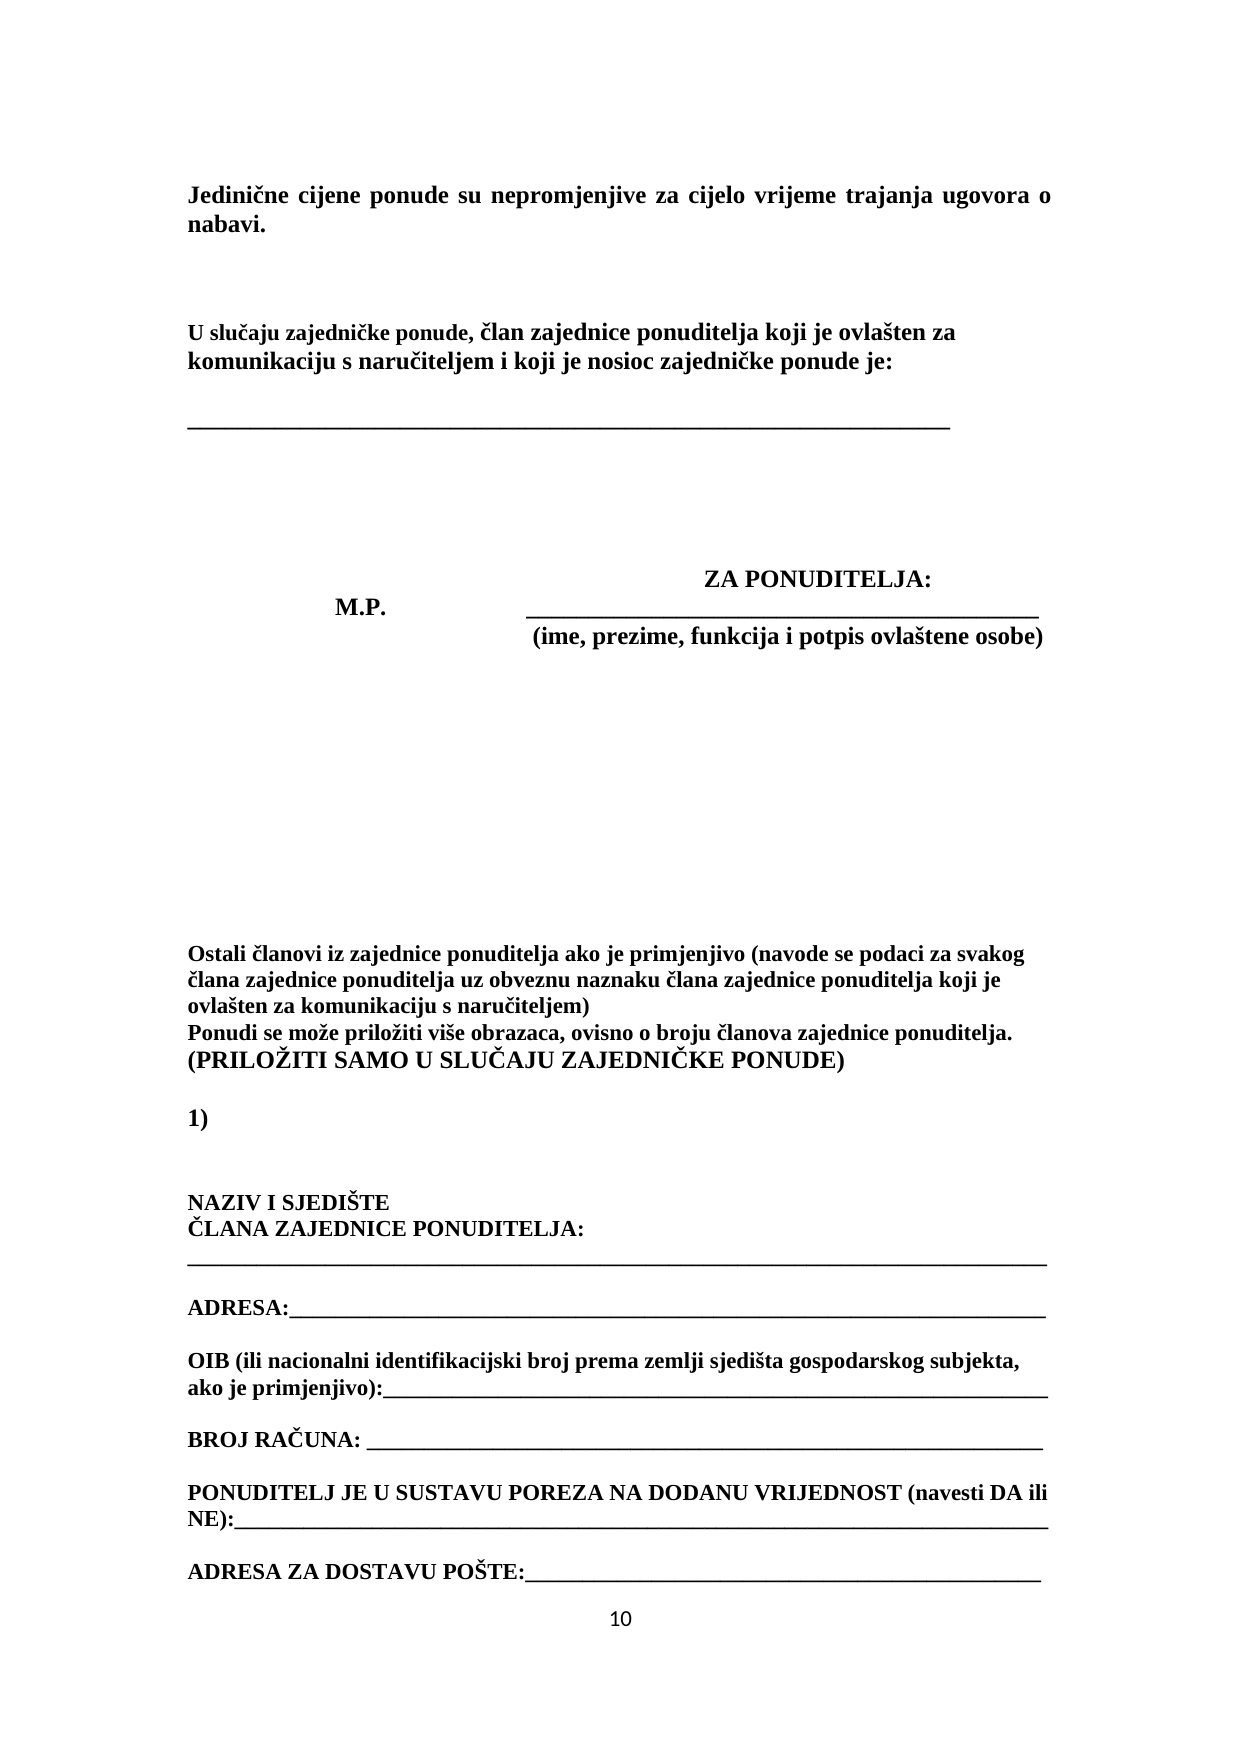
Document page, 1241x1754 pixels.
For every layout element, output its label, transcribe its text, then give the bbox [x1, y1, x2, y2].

text (PRILOŽITI SAMO U SLUČAJU ZAJEDNIČKE PONUDE) [187, 1045, 1053, 1074]
text Jedinične cijene ponude su nepromjenjive za cijelo vrijeme trajanja ugovora o nabavi. [187, 180, 1053, 238]
text ČLANA ZAJEDNICE PONUDITELJA: [187, 1215, 1053, 1242]
text ADRESA ZA DOSTAVU POŠTE:_____________________________________________ [187, 1558, 1053, 1584]
text PONUDITELJ JE U SUSTAVU POREZA NA DODANU VRIJEDNOST (navesti DA ili NE):_______________________________________________________________________ [187, 1479, 1053, 1532]
text BROJ RAČUNA: ___________________________________________________________ [187, 1426, 1053, 1453]
text Ponudi se može priložiti više obrazaca, ovisno o broju članova zajednice ponuditelja. [187, 1019, 1053, 1045]
text NAZIV I SJEDIŠTE [187, 1189, 1053, 1215]
text OIB (ili nacionalni identifikacijski broj prema zemlji sjedišta gospodarskog subjekta, ako je primjenjivo):__________________________________________________________ [187, 1347, 1053, 1400]
text Ostali članovi iz zajednice ponuditelja ako je primjenjivo (navode se podaci za svakog člana zajednice ponuditelja uz obveznu naznaku člana zajednice ponuditelja koji je ovlašten za komunikaciju s naručiteljem) [187, 940, 1053, 1019]
text ___________________________________________________________________________ [187, 1242, 1053, 1268]
text (ime, prezime, funkcija i potpis ovlaštene osobe) [187, 621, 1053, 650]
text 1) [187, 1103, 1053, 1132]
text M.P. _________________________________________ [187, 592, 1053, 621]
text ZA PONUDITELJA: [187, 564, 1053, 592]
text _____________________________________________________________ [187, 403, 1053, 432]
text U slučaju zajedničke ponude, član zajednice ponuditelja koji je ovlašten za komunikaciju s naručiteljem i koji je nosioc zajedničke ponude je: [187, 317, 1053, 374]
text ADRESA:__________________________________________________________________ [187, 1294, 1053, 1321]
